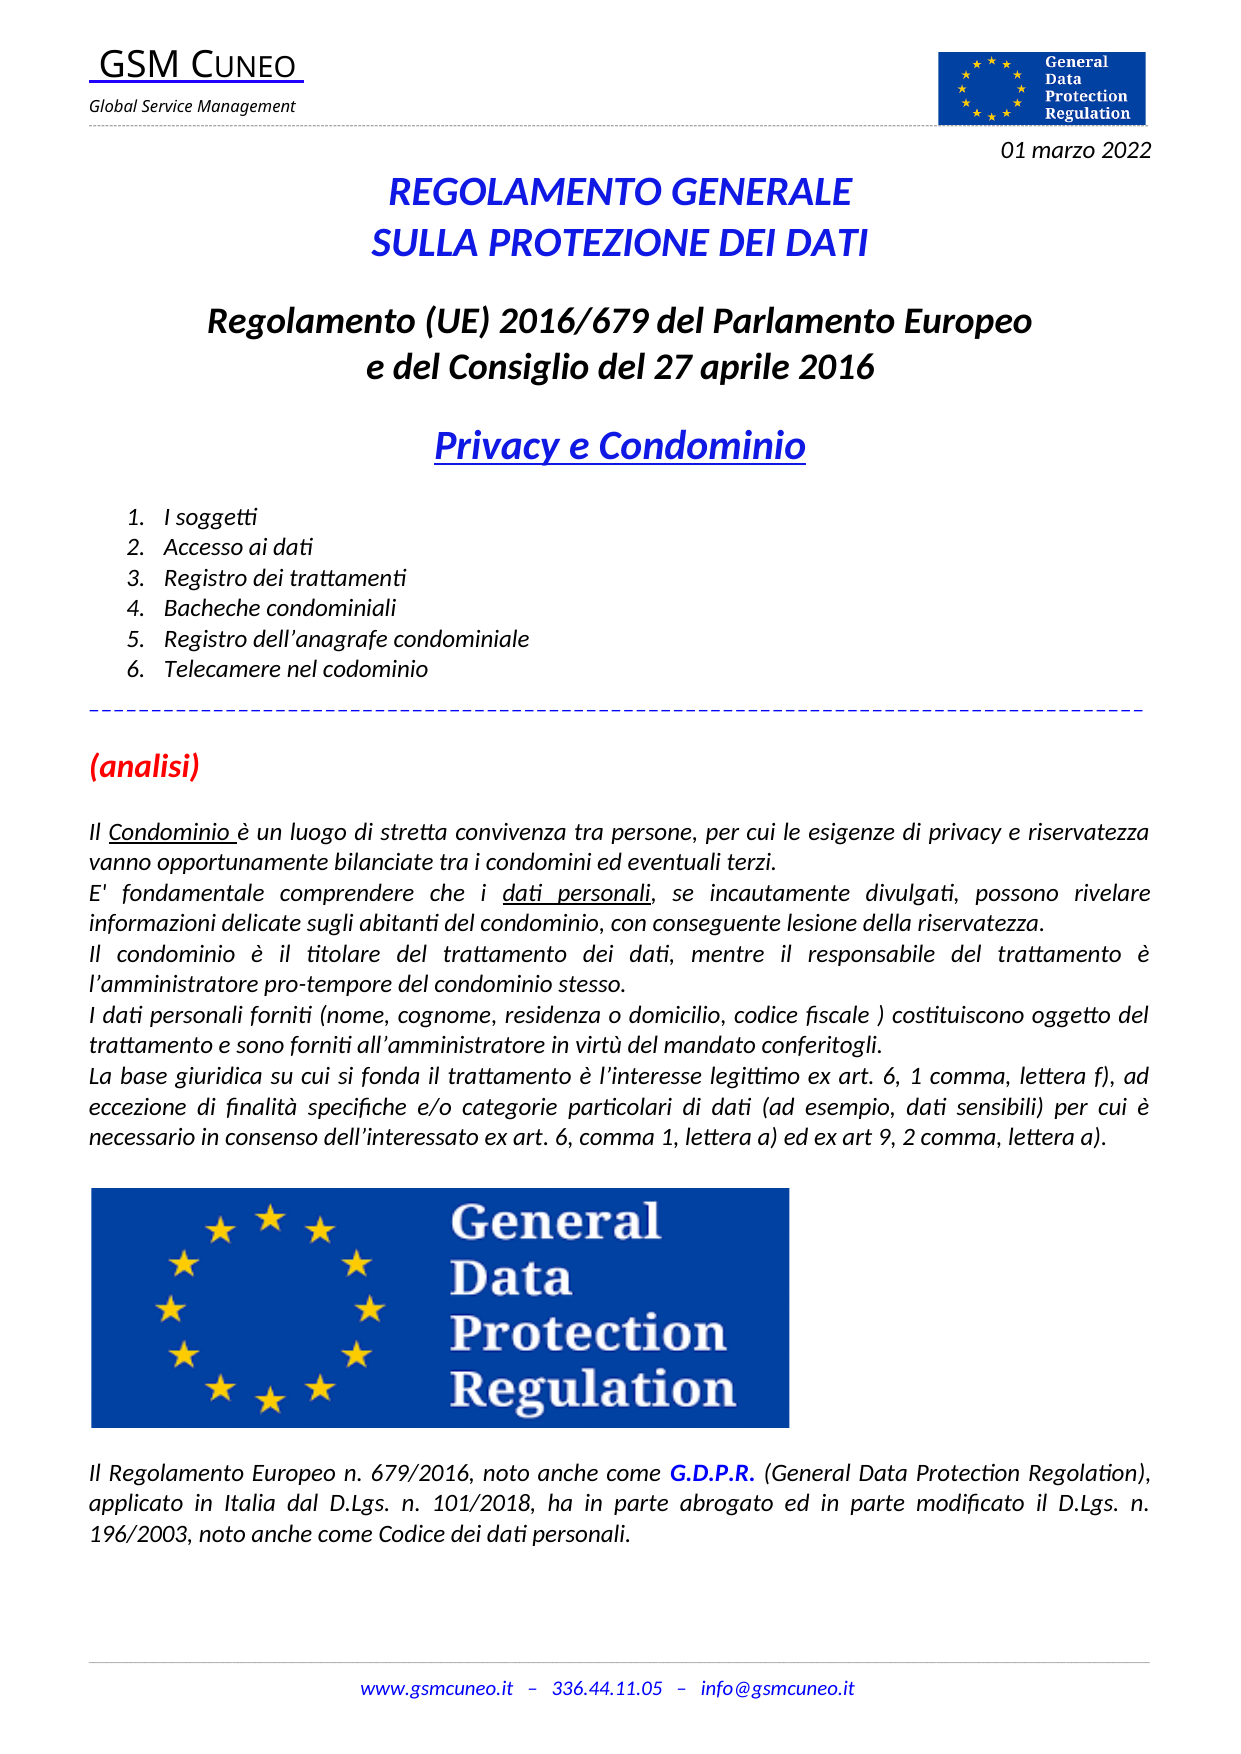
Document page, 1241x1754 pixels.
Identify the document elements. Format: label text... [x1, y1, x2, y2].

text (analisi) [89, 745, 1152, 786]
text I dati personali forniti (nome, cognome, residenza o domicilio, codice fiscale ) costituiscono oggetto del trattamento e sono forniti all’amministratore in virtù del mandato conferitogli. [89, 999, 1152, 1060]
text REGOLAMENTO GENERALE [89, 165, 1152, 216]
text Il Condominio è un luogo di stretta convivenza tra persone, per cui le esigenze di privacy e riservatezza vanno opportunamente bilanciate tra i condomini ed eventuali terzi. [89, 816, 1152, 877]
text SULLA PROTEZIONE DEI DATI [89, 216, 1152, 267]
list Registro dei trattamenti [126, 562, 1152, 592]
text Regolamento (UE) 2016/679 del Parlamento Europeo [89, 297, 1152, 343]
text Il condominio è il titolare del trattamento dei dati, mentre il responsabile del trattamento è l’amministratore pro-tempore del condominio stesso. [89, 938, 1152, 999]
text La base giuridica su cui si fonda il trattamento è l’interesse legittimo ex art. 6, 1 comma, lettera f), ad eccezione di finalità specifiche e/o categorie particolari di dati (ad esempio, dati sensibili) per cui è necessario in consenso dell’interessato ex art. 6, comma 1, lettera a) ed ex art 9, 2 comma, lettera a). [89, 1060, 1152, 1152]
text _____________________________________________________________________________________ [89, 684, 1152, 714]
list Bacheche condominiali [126, 592, 1152, 623]
list Telecamere nel codominio [126, 653, 1152, 684]
text E' fondamentale comprendere che i dati personali, se incautamente divulgati, possono rivelare informazioni delicate sugli abitanti del condominio, con conseguente lesione della riservatezza. [89, 877, 1152, 938]
text Il Regolamento Europeo n. 679/2016, noto anche come G.D.P.R. (General Data Protection Regolation), applicato in Italia dal D.Lgs. n. 101/2018, ha in parte abrogato ed in parte modificato il D.Lgs. n. 196/2003, noto anche come Codice dei dati personali. [89, 1457, 1152, 1548]
picture [938, 52, 1146, 125]
text 01 marzo 2022 [89, 134, 1152, 165]
text e del Consiglio del 27 aprile 2016 [89, 343, 1152, 389]
list Accesso ai dati [126, 531, 1152, 562]
list Registro dell’anagrafe condominiale [126, 623, 1152, 653]
text Privacy e Condominio [89, 419, 1152, 470]
list I soggetti [126, 501, 1152, 531]
picture [91, 1188, 790, 1428]
